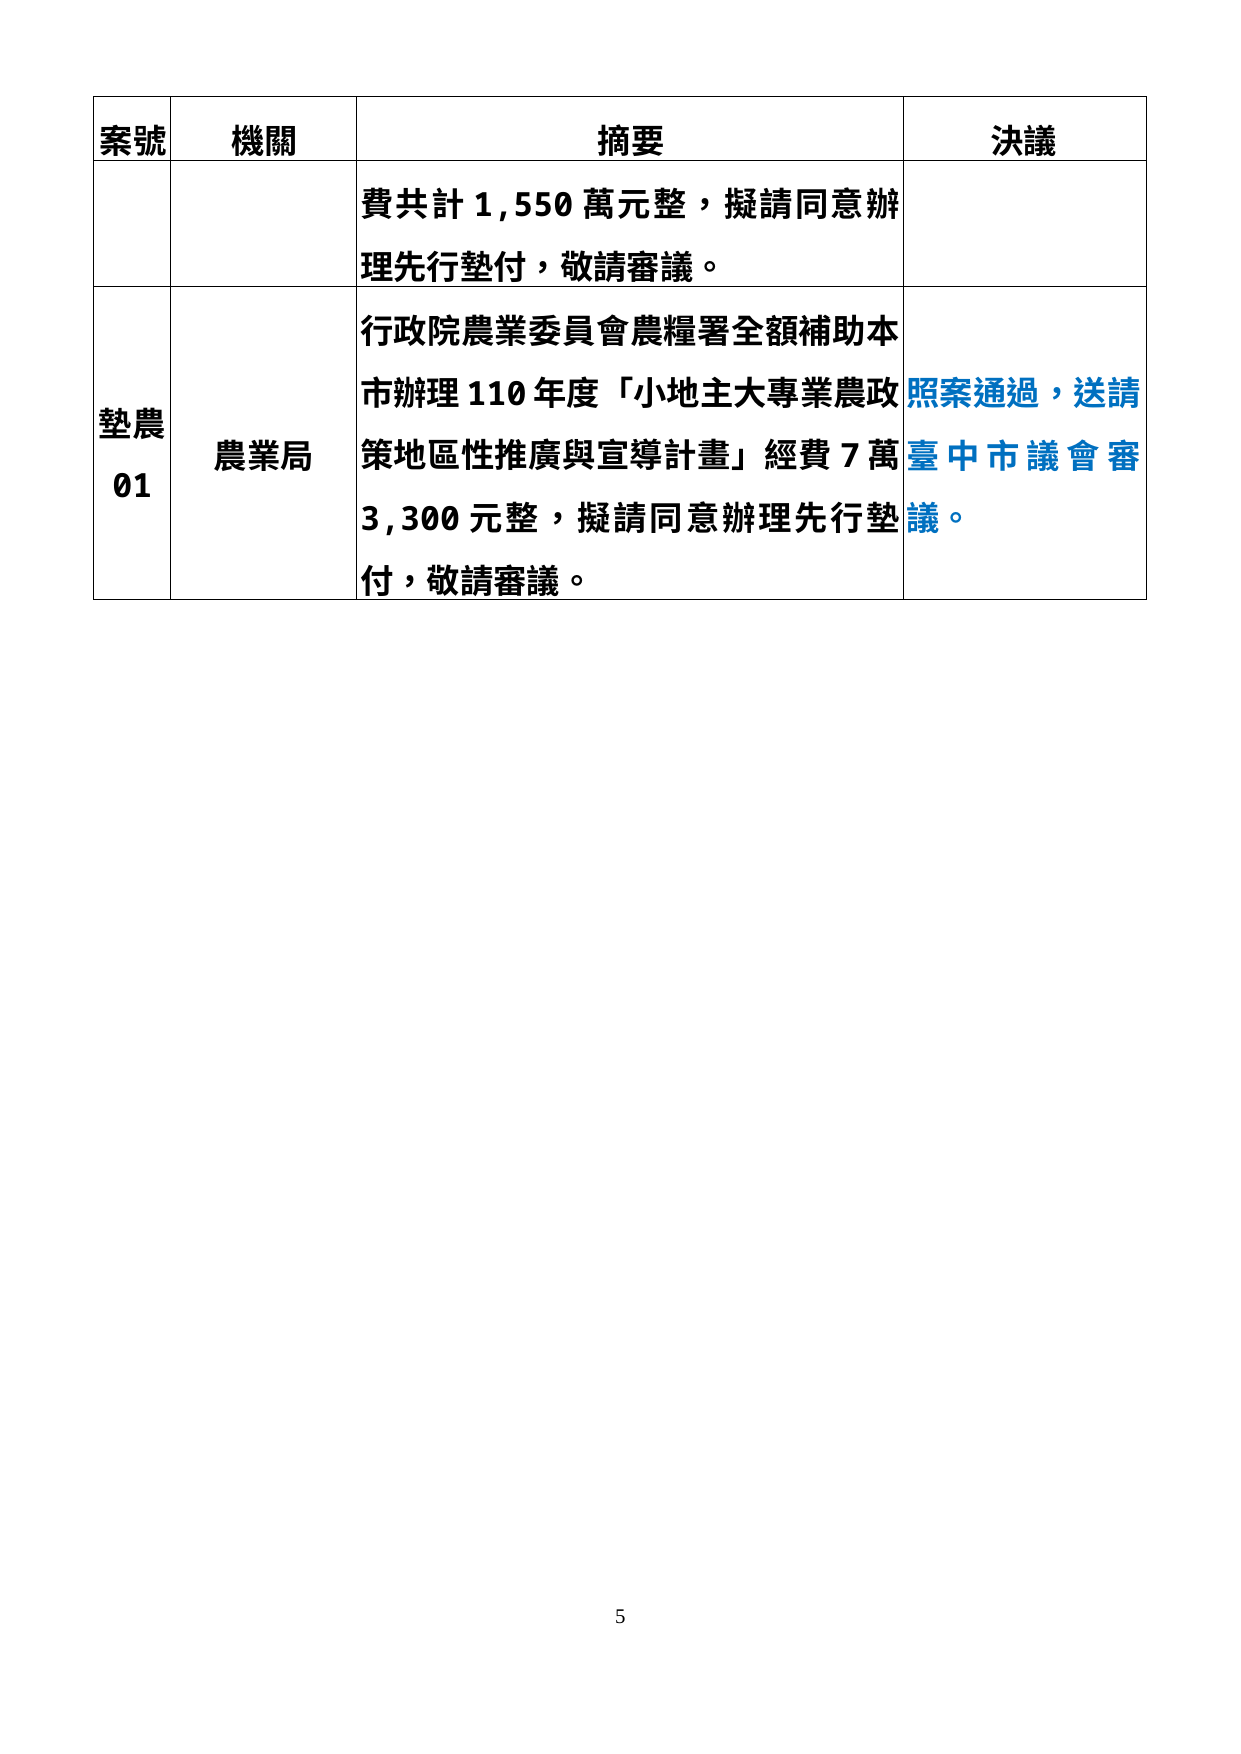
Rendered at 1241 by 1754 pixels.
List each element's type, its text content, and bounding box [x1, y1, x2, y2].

table_header 案號 [94, 97, 170, 160]
table_cell 費共計1,550萬元整，擬請同意辦理先行墊付，敬請審議。 [357, 161, 903, 286]
table_header 摘要 [357, 97, 903, 160]
table_header 機關 [171, 97, 356, 160]
table_cell 行政院農業委員會農糧署全額補助本市辦理110年度「小地主大專業農政策地區性推廣與宣導計畫」經費7萬3,300元整，擬請同意辦理先行墊付，敬請審議。 [357, 287, 903, 599]
table_header 決議 [904, 97, 1146, 160]
table_cell [171, 161, 356, 286]
table_cell 墊農01 [94, 287, 170, 599]
table_cell 照案通過，送請臺中市議會審議。 [904, 287, 1146, 599]
table_cell 農業局 [171, 287, 356, 599]
table_cell [94, 161, 170, 286]
table_cell [904, 161, 1146, 286]
